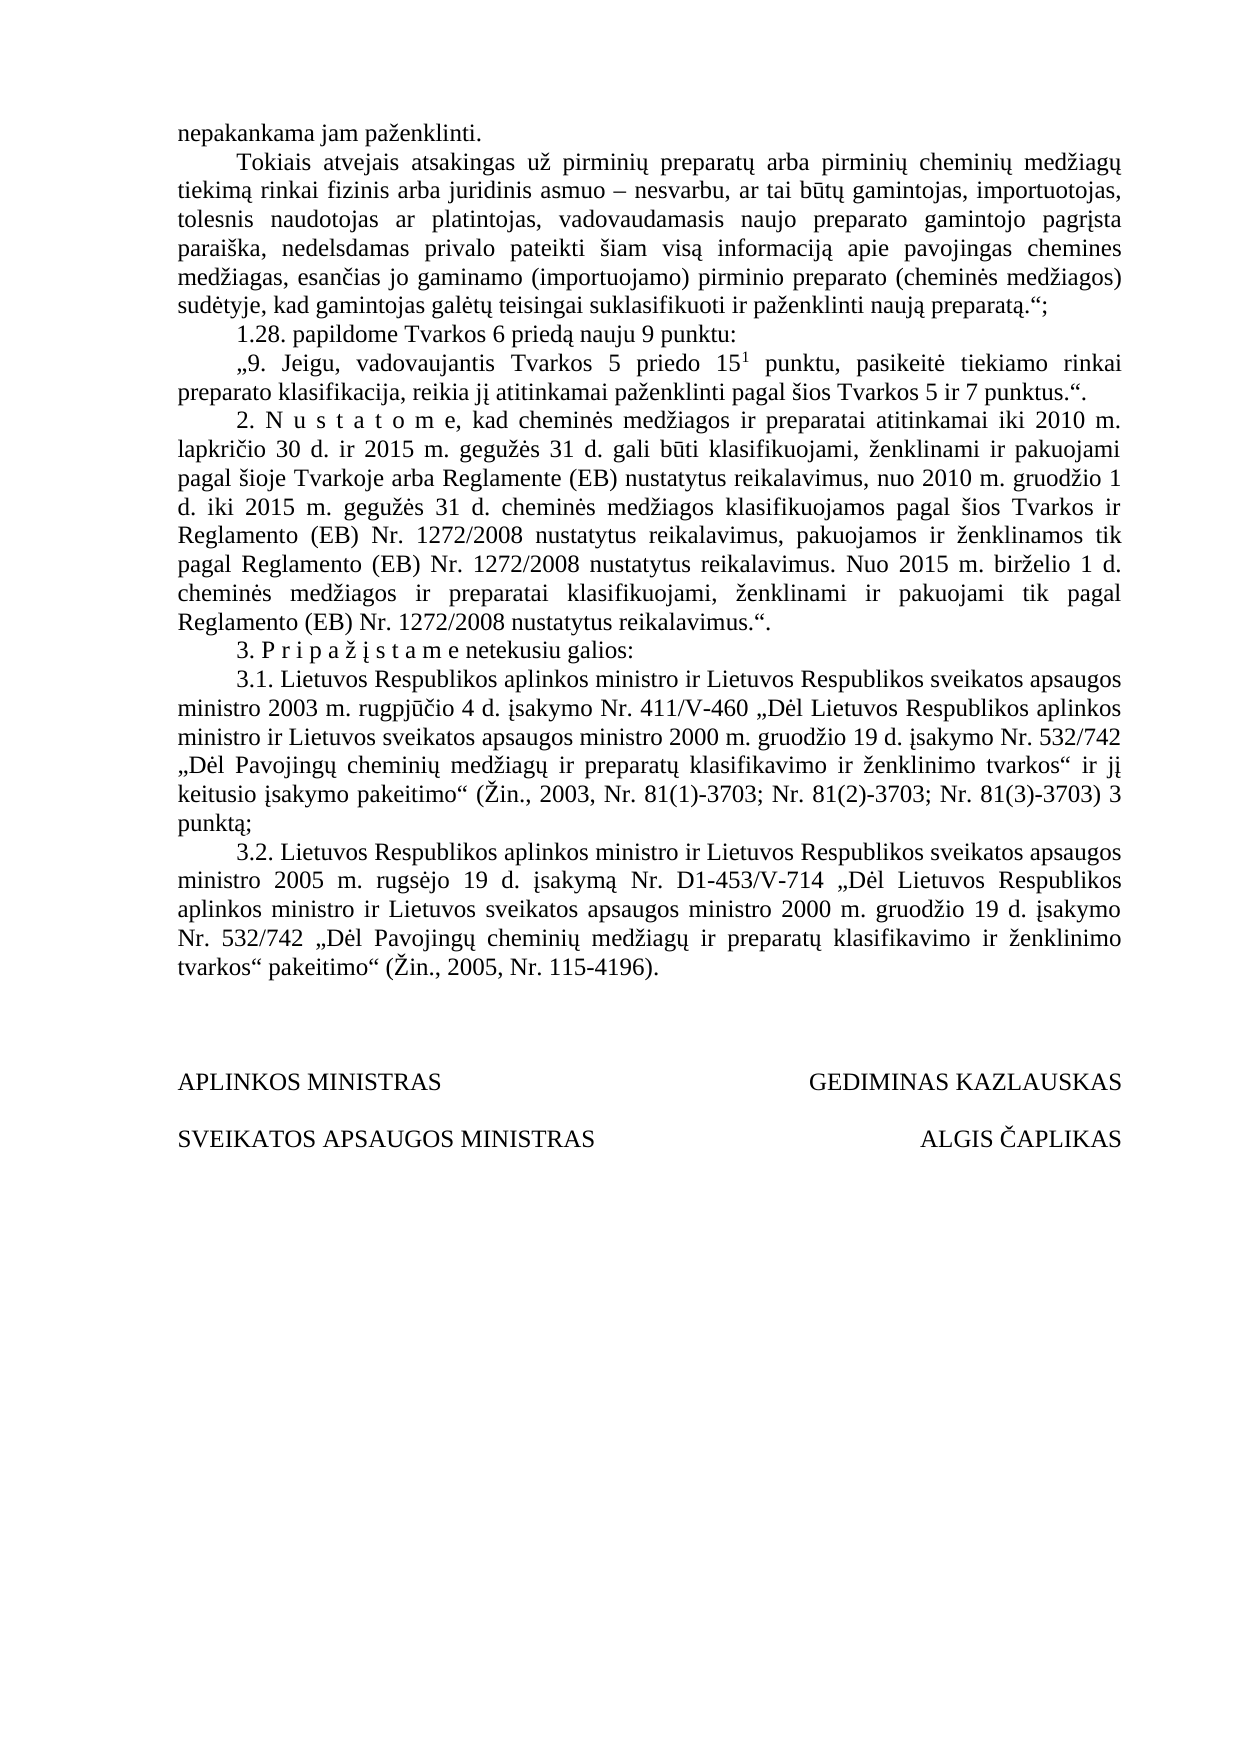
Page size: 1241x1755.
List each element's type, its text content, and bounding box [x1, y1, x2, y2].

text Sveikatos apsaugos ministras Algis Čaplikas [177, 1124, 1122, 1153]
text „9. Jeigu, vadovaujantis Tvarkos 5 priedo 151 punktu, pasikeitė tiekiamo rinkai preparato klasifikacija, reikia jį atitinkamai paženklinti pagal šios Tvarkos 5 ir 7 punktus.“. [177, 348, 1122, 406]
text 1.28. papildome Tvarkos 6 priedą nauju 9 punktu: [177, 319, 1122, 348]
text Aplinkos ministras Gediminas Kazlauskas [177, 1067, 1122, 1096]
text 3.2. Lietuvos Respublikos aplinkos ministro ir Lietuvos Respublikos sveikatos apsaugos ministro 2005 m. rugsėjo 19 d. įsakymą Nr. D1-453/V-714 „Dėl Lietuvos Respublikos aplinkos ministro ir Lietuvos sveikatos apsaugos ministro 2000 m. gruodžio 19 d. įsakymo Nr. 532/742 „Dėl pavojingų cheminių medžiagų ir preparatų klasifikavimo ir ženklinimo tvarkos“ pakeitimo“ (Žin., 2005, Nr. 115-4196). [177, 837, 1122, 981]
text 2. N u s t a t o m e, kad cheminės medžiagos ir preparatai atitinkamai iki 2010 m. lapkričio 30 d. ir 2015 m. gegužės 31 d. gali būti klasifikuojami, ženklinami ir pakuojami pagal šioje Tvarkoje arba Reglamente (EB) nustatytus reikalavimus, nuo 2010 m. gruodžio 1 d. iki 2015 m. gegužės 31 d. cheminės medžiagos klasifikuojamos pagal šios Tvarkos ir Reglamento (EB) Nr. 1272/2008 nustatytus reikalavimus, pakuojamos ir ženklinamos tik pagal Reglamento (EB) Nr. 1272/2008 nustatytus reikalavimus. Nuo 2015 m. birželio 1 d. cheminės medžiagos ir preparatai klasifikuojami, ženklinami ir pakuojami tik pagal Reglamento (EB) Nr. 1272/2008 nustatytus reikalavimus.“. [177, 406, 1122, 636]
text nepakankama jam paženklinti. [177, 118, 1122, 147]
text 3.1. Lietuvos Respublikos aplinkos ministro ir Lietuvos Respublikos sveikatos apsaugos ministro 2003 m. rugpjūčio 4 d. įsakymo Nr. 411/V-460 „Dėl Lietuvos Respublikos aplinkos ministro ir Lietuvos sveikatos apsaugos ministro 2000 m. gruodžio 19 d. įsakymo Nr. 532/742 „Dėl pavojingų cheminių medžiagų ir preparatų klasifikavimo ir ženklinimo tvarkos“ ir jį keitusio įsakymo pakeitimo“ (Žin., 2003, Nr. 81(1)-3703; Nr. 81(2)-3703; Nr. 81(3)-3703) 3 punktą; [177, 664, 1122, 837]
text 3. P r i p a ž į s t a m e netekusiu galios: [177, 636, 1122, 664]
text Tokiais atvejais atsakingas už pirminių preparatų arba pirminių cheminių medžiagų tiekimą rinkai fizinis arba juridinis asmuo – nesvarbu, ar tai būtų gamintojas, importuotojas, tolesnis naudotojas ar platintojas, vadovaudamasis naujo preparato gamintojo pagrįsta paraiška, nedelsdamas privalo pateikti šiam visą informaciją apie pavojingas chemines medžiagas, esančias jo gaminamo (importuojamo) pirminio preparato (cheminės medžiagos) sudėtyje, kad gamintojas galėtų teisingai suklasifikuoti ir paženklinti naują preparatą.“; [177, 147, 1122, 319]
